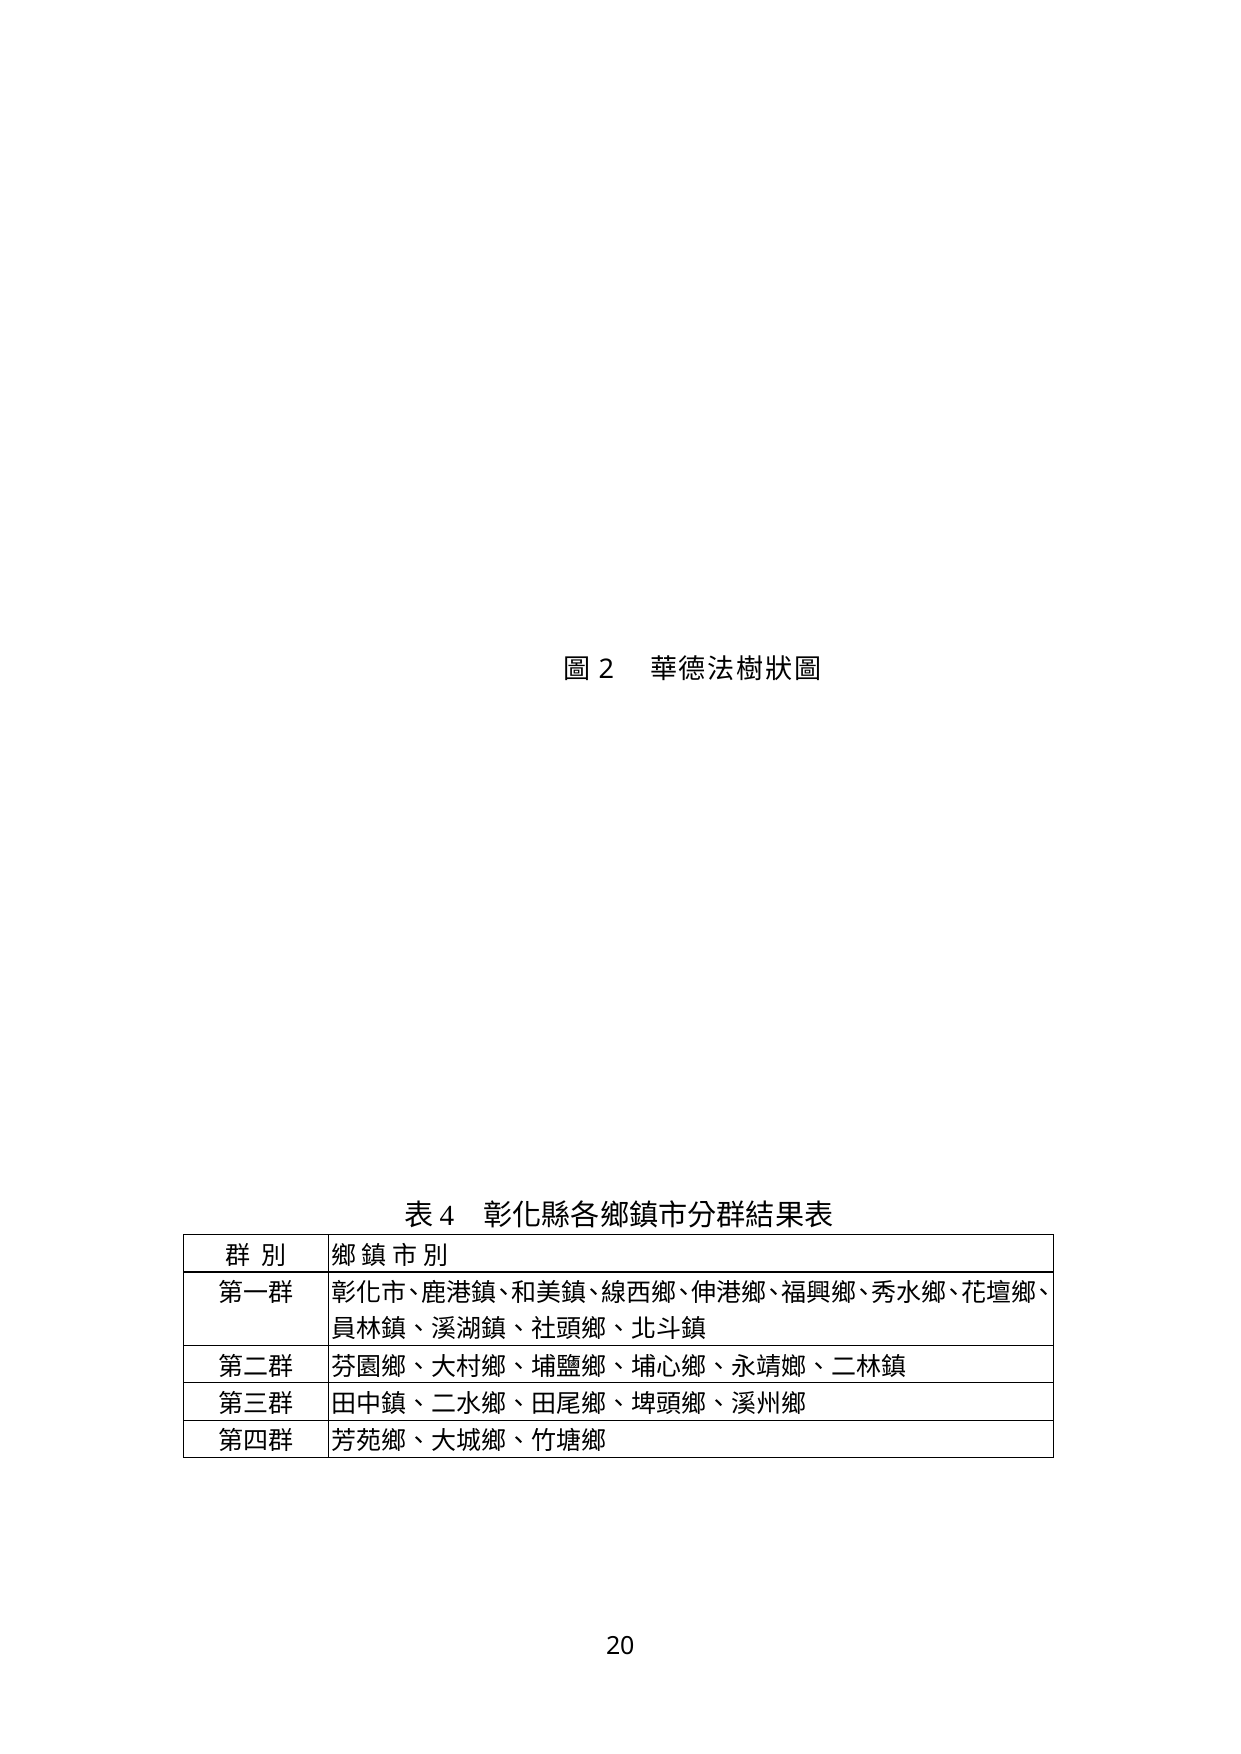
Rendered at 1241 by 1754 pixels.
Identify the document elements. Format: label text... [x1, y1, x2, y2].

table_cell 第四群 [184, 1421, 328, 1457]
table_cell 第二群 [184, 1346, 328, 1382]
table_cell 彰化市、鹿港鎮、和美鎮、線西鄉、伸港鄉、福興鄉、秀水鄉、花壇鄉、員林鎮、溪湖鎮、社頭鄉、北斗鎮 [329, 1273, 1053, 1345]
text 圖2 華德法樹狀圖 [245, 641, 1053, 693]
table_cell 第一群 [184, 1273, 328, 1345]
table_cell 群 別 [184, 1235, 328, 1271]
table_cell 芳苑鄉、大城鄉、竹塘鄉 [329, 1421, 1053, 1457]
table_header 表4 彰化縣各鄉鎮市分群結果表 [184, 1192, 1053, 1234]
table_cell 第三群 [184, 1383, 328, 1419]
table_cell 鄉 鎮 市 別 [329, 1235, 1053, 1271]
table_cell 芬園鄉、大村鄉、埔鹽鄉、埔心鄉、永靖嫏、二林鎮 [329, 1346, 1053, 1382]
table_cell 田中鎮、二水鄉、田尾鄉、埤頭鄉、溪州鄉 [329, 1383, 1053, 1419]
